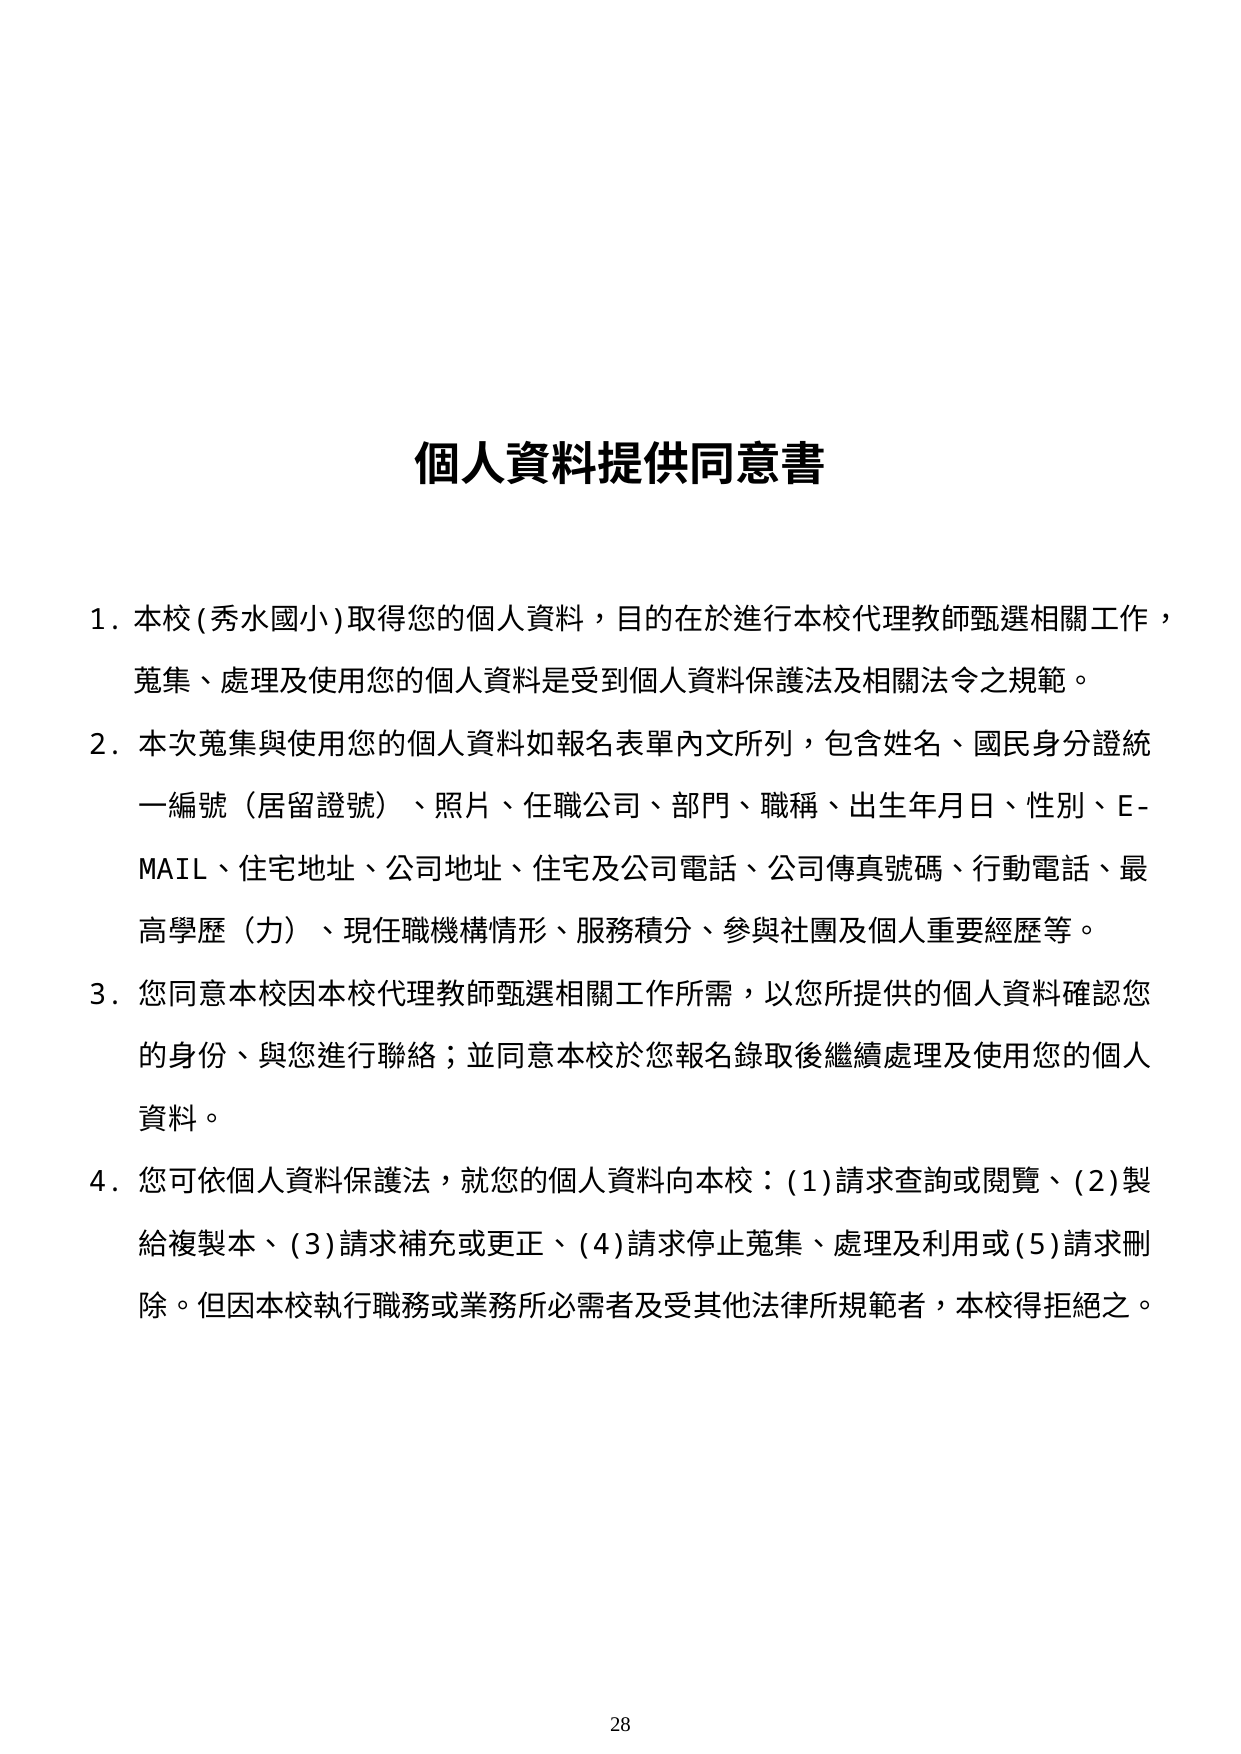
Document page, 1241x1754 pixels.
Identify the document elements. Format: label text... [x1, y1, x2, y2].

list 本次蒐集與使用您的個人資料如報名表單內文所列，包含姓名、國民身分證統一編號（居留證號）、照片、任職公司、部門、職稱、出生年月日、性別、E-MAIL、住宅地址、公司地址、住宅及公司電話、公司傳真號碼、行動電話、最高學歷（力）、現任職機構情形、服務積分、參與社團及個人重要經歷等。 [89, 700, 1152, 950]
list 您同意本校因本校代理教師甄選相關工作所需，以您所提供的個人資料確認您的身份、與您進行聯絡；並同意本校於您報名錄取後繼續處理及使用您的個人資料。 [89, 950, 1152, 1137]
list 本校(秀水國小)取得您的個人資料，目的在於進行本校代理教師甄選相關工作，蒐集、處理及使用您的個人資料是受到個人資料保護法及相關法令之規範。 [89, 575, 1152, 700]
text 個人資料提供同意書 [89, 387, 1152, 512]
list 您可依個人資料保護法，就您的個人資料向本校：(1)請求查詢或閱覽、(2)製給複製本、(3)請求補充或更正、(4)請求停止蒐集、處理及利用或(5)請求刪除。但因本校執行職務或業務所必需者及受其他法律所規範者，本校得拒絕之。 [89, 1137, 1152, 1325]
